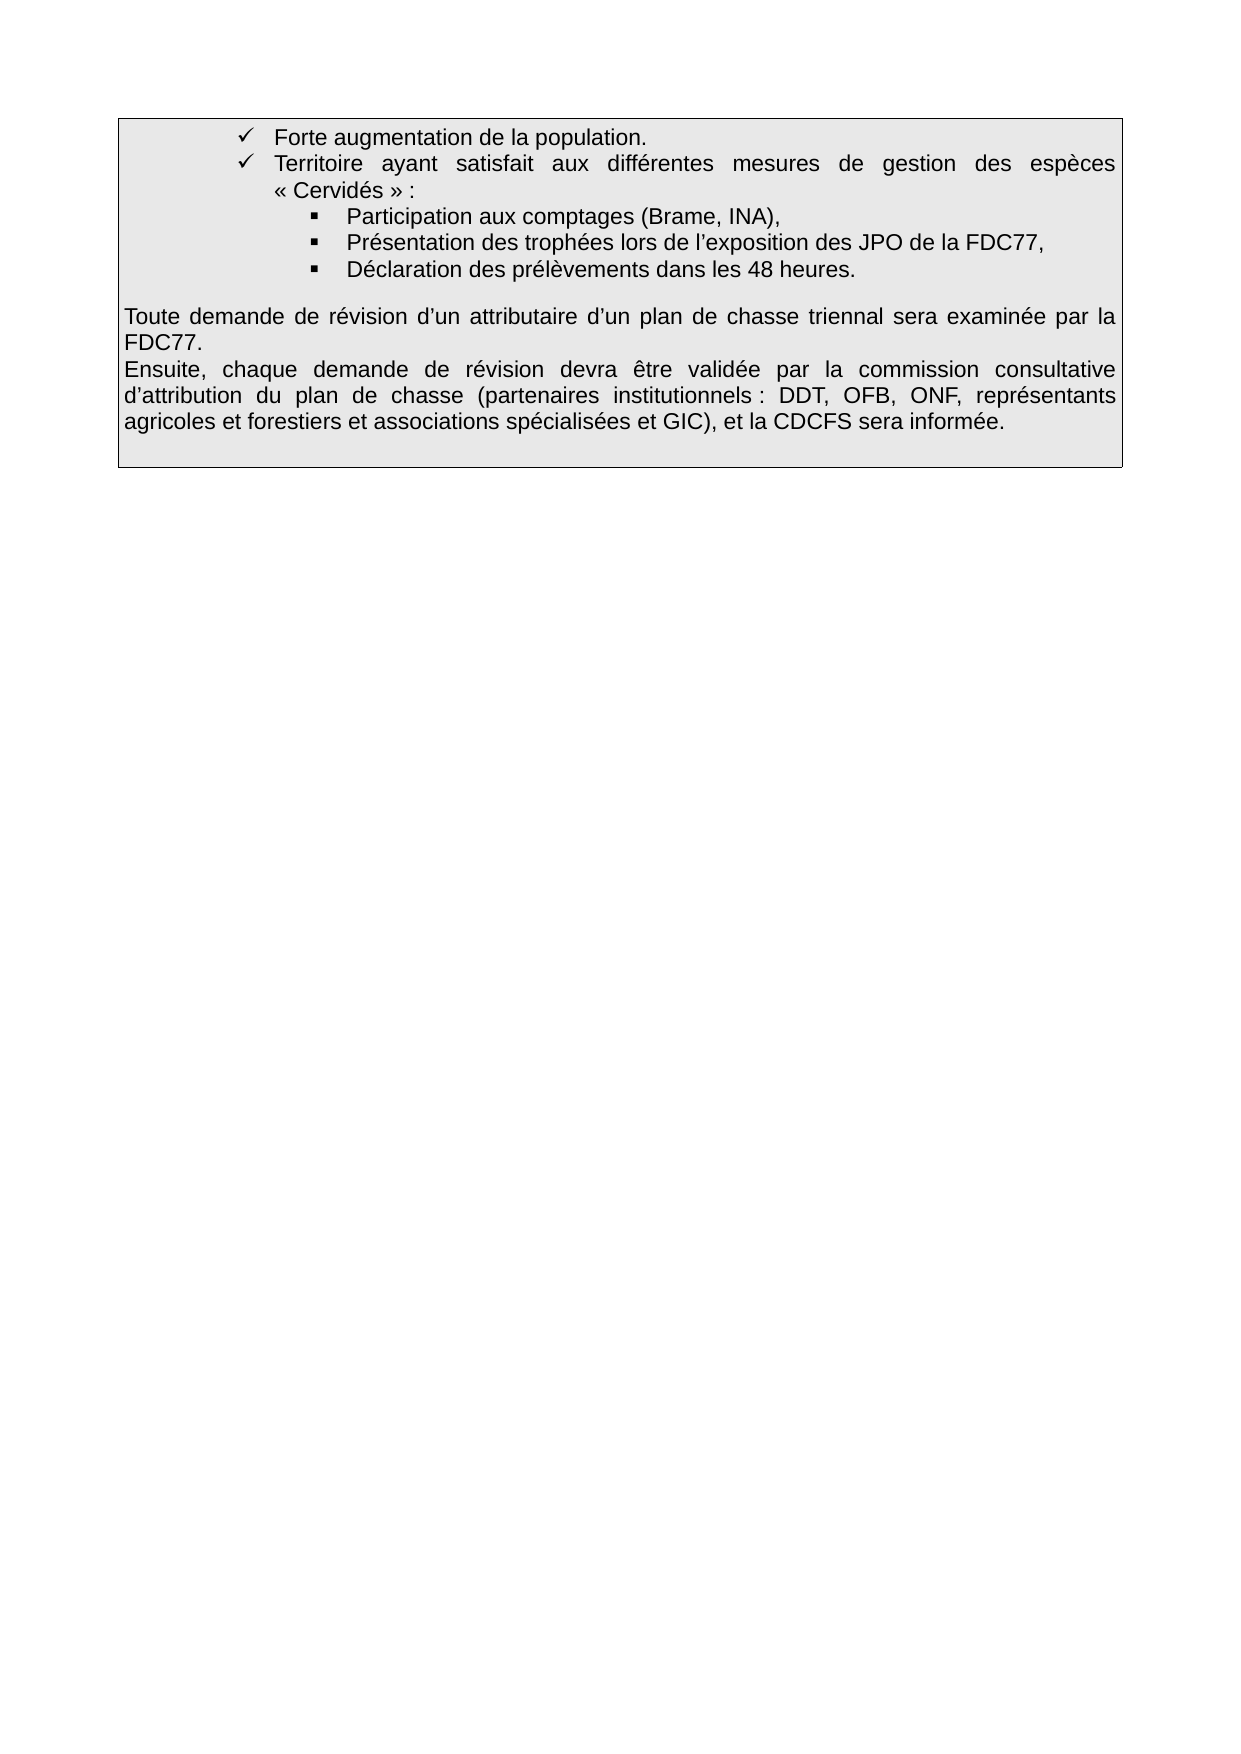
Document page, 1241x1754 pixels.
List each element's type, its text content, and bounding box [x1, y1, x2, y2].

table_header b. Plan de chasse triennal cervidés (cerf élaphe, chevreuil, daim) Le plan de chasse triennal a pour objectif de faciliter les prélèvements des espèces soumises à « Plan de chasse », permettant ainsi de mieux contrôler l’évolution de leurs effectifs. Entre 2020 et 2023, la FDC77 a proposé l’instauration d’un plan de chasse triennal à titre expérimental sur deux pays cynégétiques : Bocage (11) : compte-tenu du fait que le nombre d’attribution par détenteur d’un plan de chasse « Cerf élaphe » annuel ne permet pas toujours de pouvoir le réaliser l’année « N », l’objectif était de répartir les attributions sur trois ans, et donc de faciliter les prélèvements par territoire, tout en conservant un niveau d’effectif de la population compatible avec les intérêts sylvicoles et agricoles. Brie Humide Villefermoy Est (07B) : l’objectif était d’améliorer un taux de réalisation très fluctuant, dépendant essentiellement du déplacement des animaux en fonction de la pression de chasse. Le bilan de cette expérimentation a conclu : d’une part à une amélioration systématique des taux de réalisation des prélèvements (tout en conservant un niveau d’effectif de la population compatible avec les intérêts sylvicoles et agricoles) ; et d’autre part à une simplification administrative de la gestion des bracelets. Ce bilan positif a été présenté en CDCFS, dans sa formation plénière, le 11 avril 2023. La généralisation de ce plan de chasse triennal à l’ensemble des pays cynégétiques du département a été validée lors de cette CDCFS du 11 avril 2023. Méthodologie du plan chasse triennal pour l’ensemble du département : Déclaration des prélèvements Chaque attributaire d’un plan de chasse triennal cervidés a l’obligation de déclarer chaque animal prélevé au plus tard dans les 48 heures sur l’espace « INTRANET ADHÉRENT». Recommandation de prélèvement Première saison et deuxième saison: 50 % au maximum de l’attribution globale ; Troisième saison : 75 % au minimum de l’attribution globale. Ces recommandations de prélèvement ne s’appliquent pas pour les plans de chasse dont les attributions triennales sont inférieures ou égales à 6 animaux. Tir sélectif (tir d’été ou au brame) Le détenteur du plan de chasse triennal devra adapter et répartir ses prélèvements afin d’équilibrer la réalisation sur les trois années du plan de chasse triennal. Demande de révision de l’attribution d’un plan de chasse triennal Toute demande de révision d’attribution d’un plan de chasse triennal ne pourra se faire qu’à la fin de la deuxième année d’attribution, au plus tard au 15 février précédant l’ouverture générale de la troisième saison du plan de chasse triennal. La demande devra être motivée et adressée à la FDC77 par courrier recommandé avec AR. Conditions de révision d’un plan de chasse triennal Forte augmentation des dégâts agricoles riverains Régénération, plantation forestière, sylviculture irrégulière… Risque sanitaire (épizootie, épidémie,…) Vente, acquisition, cession avec modification du territoire. Forte augmentation de la population. Territoire ayant satisfait aux différentes mesures de gestion des espèces « Cervidés » : Participation aux comptages (Brame, INA), Présentation des trophées lors de l’exposition des JPO de la FDC77, Déclaration des prélèvements dans les 48 heures. Toute demande de révision d’un attributaire d’un plan de chasse triennal sera examinée par la FDC77. Ensuite, chaque demande de révision devra être validée par la commission consultative d’attribution du plan de chasse (partenaires institutionnels : DDT, OFB, ONF, représentants agricoles et forestiers et associations spécialisées et GIC), et la CDCFS sera informée. [119, 119, 1122, 467]
